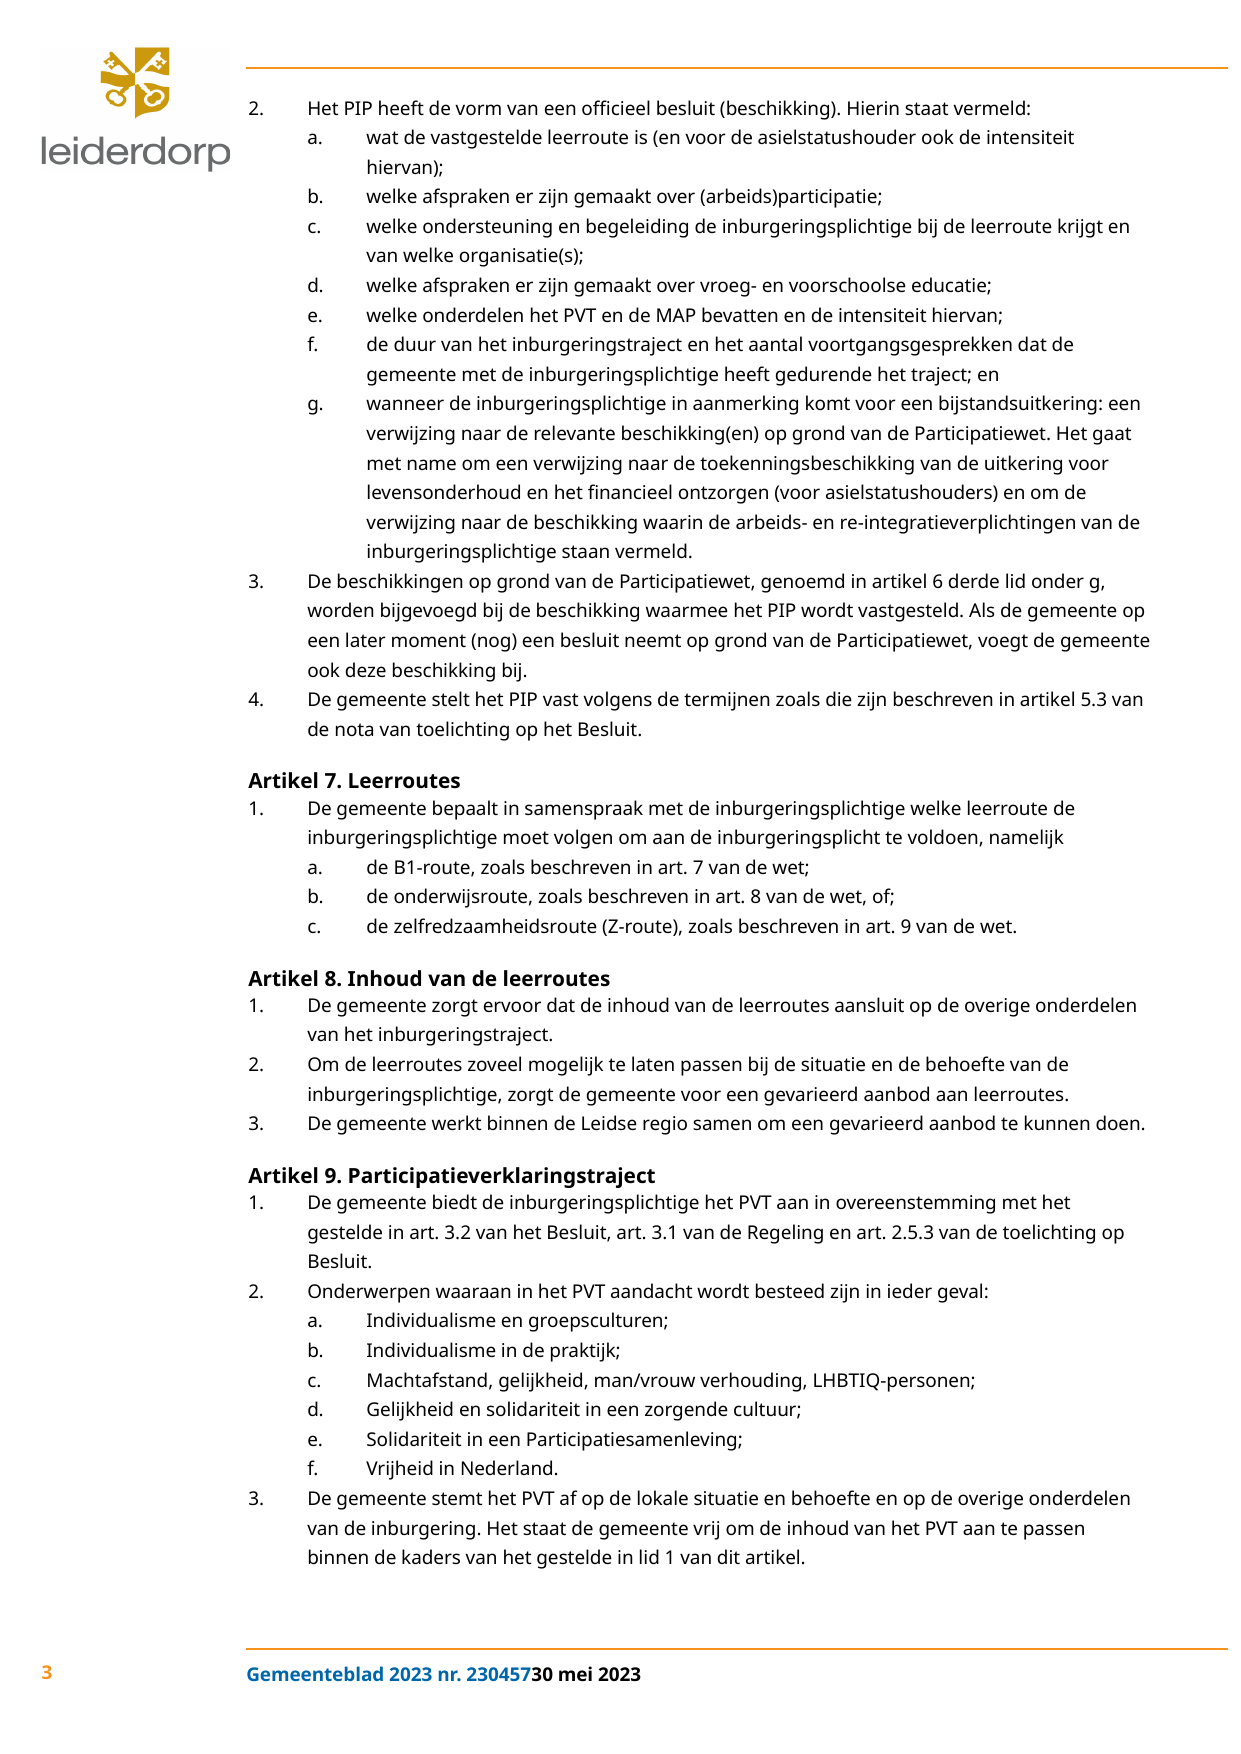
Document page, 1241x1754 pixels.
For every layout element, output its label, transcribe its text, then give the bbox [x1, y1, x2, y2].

list De gemeente werkt binnen de Leidse regio samen om een gevarieerd aanbod te kunnen doen. [248, 1110, 1152, 1136]
list De gemeente biedt de inburgeringsplichtige het PVT aan in overeenstemming met het gestelde in art. 3.2 van het Besluit, art. 3.1 van de Regeling en art. 2.5.3 van de toelichting op Besluit. [248, 1189, 1152, 1274]
list De gemeente stemt het PVT af op de lokale situatie en behoefte en op de overige onderdelen van de inburgering. Het staat de gemeente vrij om de inhoud van het PVT aan te passen binnen de kaders van het gestelde in lid 1 van dit artikel. [248, 1485, 1152, 1570]
list Om de leerroutes zoveel mogelijk te laten passen bij de situatie en de behoefte van de inburgeringsplichtige, zorgt de gemeente voor een gevarieerd aanbod aan leerroutes. [248, 1051, 1152, 1107]
list de onderwijsroute, zoals beschreven in art. 8 van de wet, of; [307, 884, 1152, 909]
text Artikel 7. Leerroutes [248, 766, 1152, 795]
list de B1-route, zoals beschreven in art. 7 van de wet; [307, 854, 1152, 880]
list de zelfredzaamheidsroute (Z-route), zoals beschreven in art. 9 van de wet. [307, 913, 1152, 939]
list De gemeente zorgt ervoor dat de inhoud van de leerroutes aansluit op de overige onderdelen van het inburgeringstraject. [248, 992, 1152, 1047]
list Onderwerpen waaraan in het PVT aandacht wordt besteed zijn in ieder geval: [248, 1278, 1152, 1304]
picture [41, 47, 231, 172]
list Individualisme in de praktijk; [307, 1337, 1152, 1363]
list Individualisme en groepsculturen; [307, 1308, 1152, 1333]
list Gelijkheid en solidariteit in een zorgende cultuur; [307, 1396, 1152, 1422]
list wanneer de inburgeringsplichtige in aanmerking komt voor een bijstandsuitkering: een verwijzing naar de relevante beschikking(en) op grond van de Participatiewet. Het gaat met name om een verwijzing naar de toekenningsbeschikking van de uitkering voor levensonderhoud en het financieel ontzorgen (voor asielstatushouders) en om de verwijzing naar de beschikking waarin de arbeids- en re-integratieverplichtingen van de inburgeringsplichtige staan vermeld. [307, 391, 1152, 564]
list De gemeente bepaalt in samenspraak met de inburgeringsplichtige welke leerroute de inburgeringsplichtige moet volgen om aan de inburgeringsplicht te voldoen, namelijk [248, 795, 1152, 850]
list De beschikkingen op grond van de Participatiewet, genoemd in artikel 6 derde lid onder g, worden bijgevoegd bij de beschikking waarmee het PIP wordt vastgesteld. Als de gemeente op een later moment (nog) een besluit neemt op grond van de Participatiewet, voegt de gemeente ook deze beschikking bij. [248, 568, 1152, 683]
list Machtafstand, gelijkheid, man/vrouw verhouding, LHBTIQ-personen; [307, 1367, 1152, 1392]
list welke ondersteuning en begeleiding de inburgeringsplichtige bij de leerroute krijgt en van welke organisatie(s); [307, 213, 1152, 268]
text Artikel 9. Participatieverklaringstraject [248, 1161, 1152, 1189]
list welke afspraken er zijn gemaakt over vroeg- en voorschoolse educatie; [307, 272, 1152, 298]
list welke onderdelen het PVT en de MAP bevatten en de intensiteit hiervan; [307, 302, 1152, 328]
list Solidariteit in een Participatiesamenleving; [307, 1426, 1152, 1452]
list Het PIP heeft de vorm van een officieel besluit (beschikking). Hierin staat vermeld: [248, 95, 1152, 121]
list De gemeente stelt het PIP vast volgens de termijnen zoals die zijn beschreven in artikel 5.3 van de nota van toelichting op het Besluit. [248, 686, 1152, 742]
text Artikel 8. Inhoud van de leerroutes [248, 964, 1152, 992]
list welke afspraken er zijn gemaakt over (arbeids)participatie; [307, 183, 1152, 209]
list wat de vastgestelde leerroute is (en voor de asielstatushouder ook de intensiteit hiervan); [307, 124, 1152, 180]
list de duur van het inburgeringstraject en het aantal voortgangsgesprekken dat de gemeente met de inburgeringsplichtige heeft gedurende het traject; en [307, 331, 1152, 387]
list Vrijheid in Nederland. [307, 1456, 1152, 1481]
